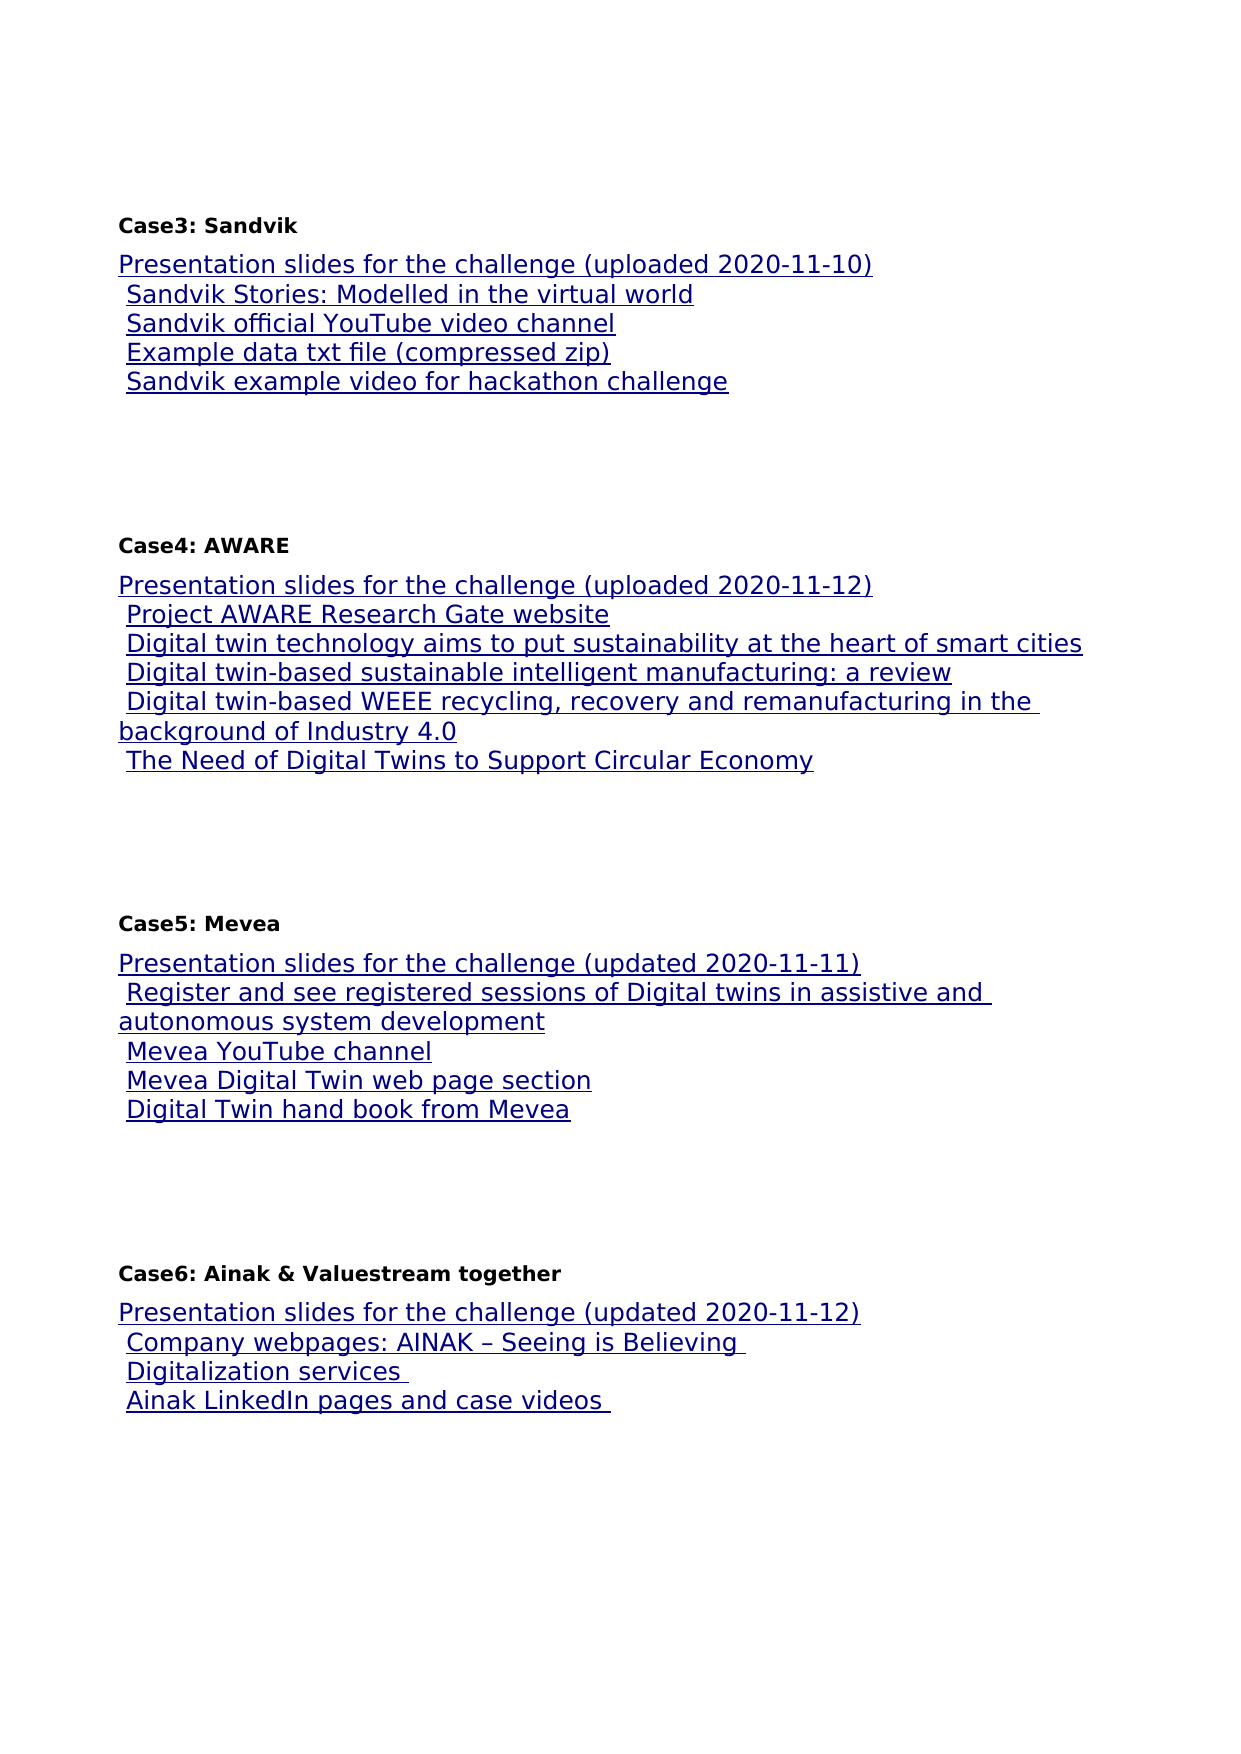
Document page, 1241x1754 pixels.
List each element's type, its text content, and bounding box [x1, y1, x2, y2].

text Presentation slides for the challenge (uploaded 2020-11-10) Sandvik Stories: Modelled in the virtual world Sandvik official YouTube video channel Example data txt file (compressed zip) Sandvik example video for hackathon challenge [118, 251, 1122, 426]
subtitle Case6: Ainak & Valuestream together [118, 1262, 1122, 1286]
subtitle Case4: AWARE [118, 534, 1122, 558]
text Presentation slides for the challenge (updated 2020-11-11) Register and see registered sessions of Digital twins in assistive and autonomous system development Mevea YouTube channel Mevea Digital Twin web page section Digital Twin hand book from Mevea [118, 949, 1122, 1153]
text Presentation slides for the challenge (uploaded 2020-11-12) Project AWARE Research Gate website Digital twin technology aims to put sustainability at the heart of smart cities Digital twin-based sustainable intelligent manufacturing: a review Digital twin-based WEEE recycling, recovery and remanufacturing in the background of Industry 4.0 The Need of Digital Twins to Support Circular Economy [118, 571, 1122, 804]
subtitle Case5: Mevea [118, 912, 1122, 937]
text Presentation slides for the challenge (updated 2020-11-12) Company webpages: AINAK – Seeing is Believing Digitalization services Ainak LinkedIn pages and case videos [118, 1298, 1122, 1444]
subtitle Case3: Sandvik [118, 214, 1122, 238]
